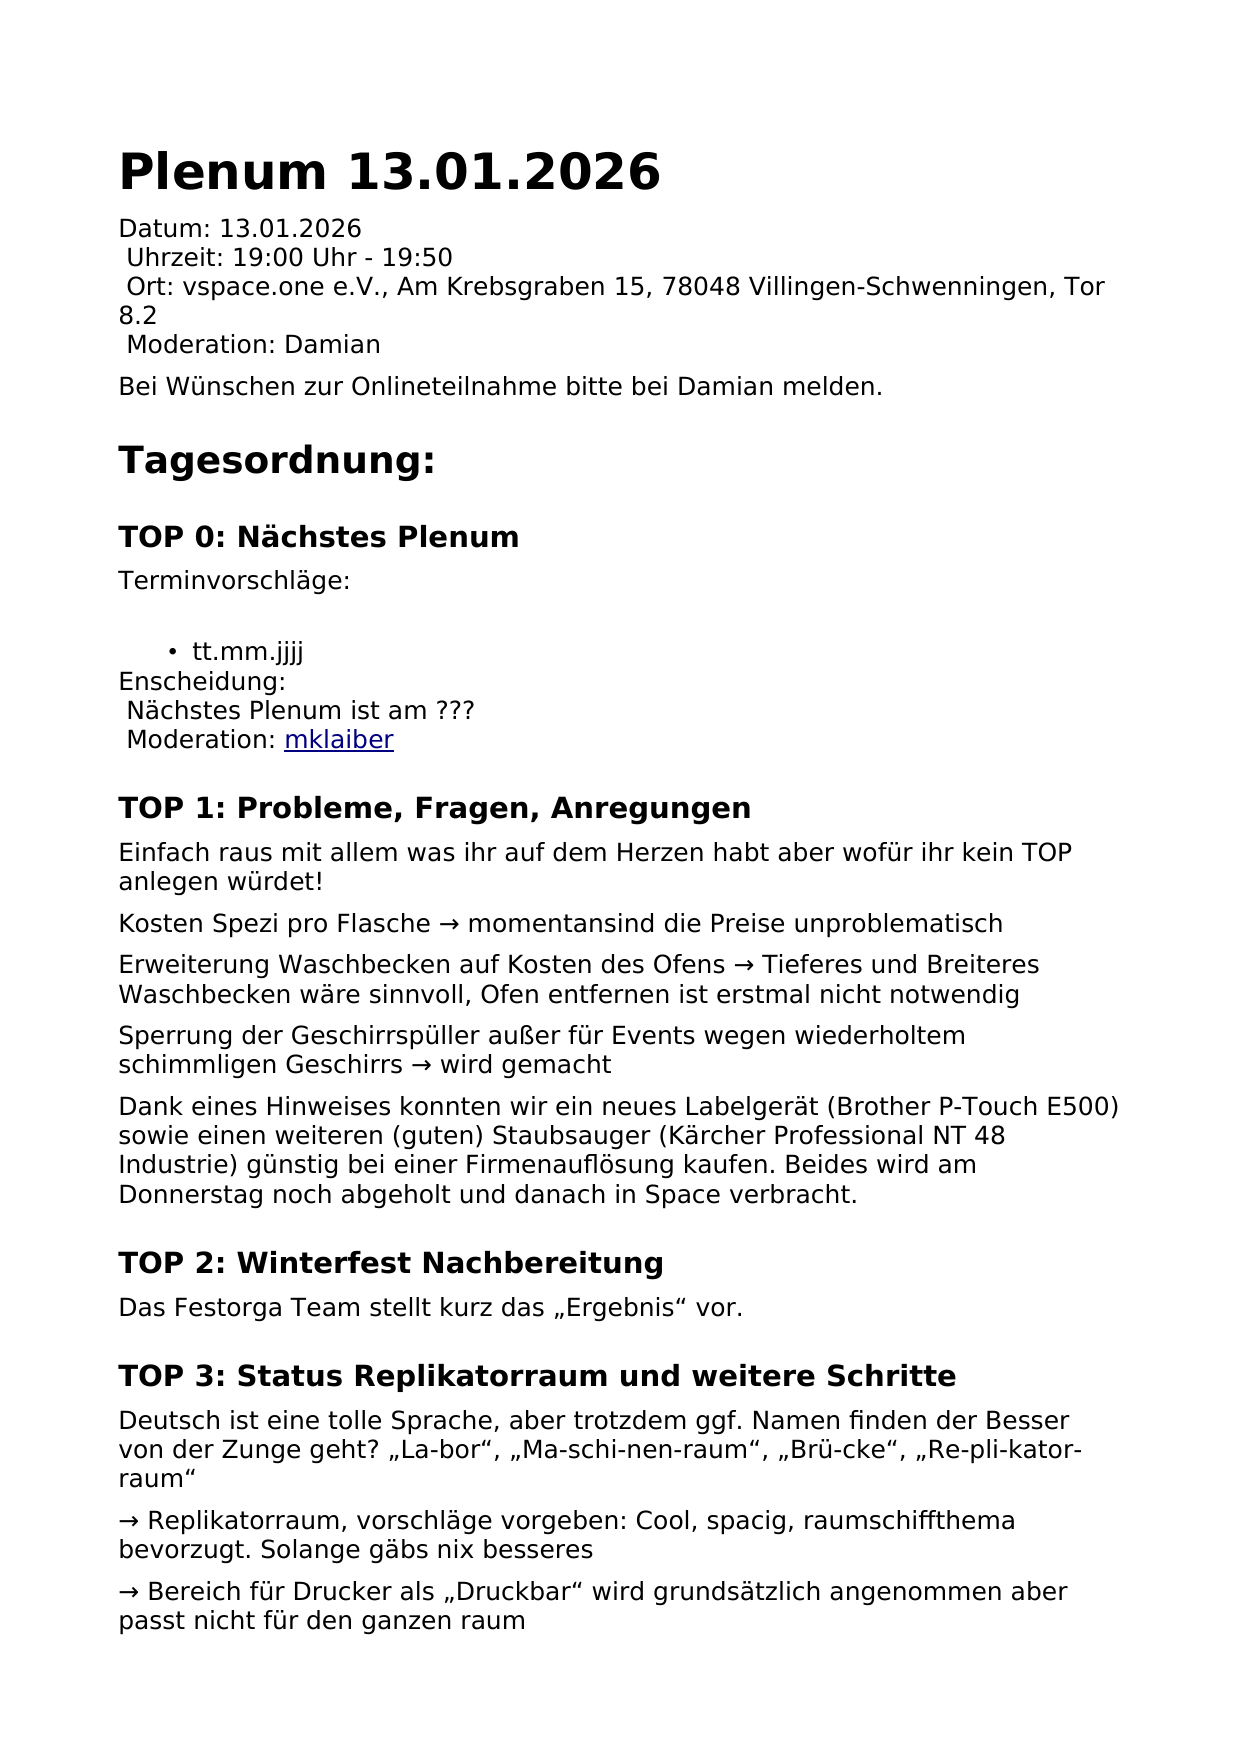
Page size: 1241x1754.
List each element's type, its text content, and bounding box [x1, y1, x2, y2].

text → Replikatorraum, vorschläge vorgeben: Cool, spacig, raumschiffthema bevorzugt. Solange gäbs nix besseres [118, 1506, 1122, 1564]
text Dank eines Hinweises konnten wir ein neues Labelgerät (Brother P-Touch E500) sowie einen weiteren (guten) Staubsauger (Kärcher Professional NT 48 Industrie) günstig bei einer Firmenauflösung kaufen. Beides wird am Donnerstag noch abgeholt und danach in Space verbracht. [118, 1092, 1122, 1209]
subtitle Plenum 13.01.2026 [118, 143, 1122, 201]
text Kosten Spezi pro Flasche → momentansind die Preise unproblematisch [118, 909, 1122, 938]
text Sperrung der Geschirrspüller außer für Events wegen wiederholtem schimmligen Geschirrs → wird gemacht [118, 1022, 1122, 1080]
subtitle TOP 1: Probleme, Fragen, Anregungen [118, 792, 1122, 826]
subtitle TOP 3: Status Replikatorraum und weitere Schritte [118, 1360, 1122, 1394]
subtitle Tagesordnung: [118, 439, 1122, 482]
text Deutsch ist eine tolle Sprache, aber trotzdem ggf. Namen finden der Besser von der Zunge geht? „La-bor“, „Ma-schi-nen-raum“, „Brü-cke“, „Re-pli-kator-raum“ [118, 1406, 1122, 1494]
text Erweiterung Waschbecken auf Kosten des Ofens → Tieferes und Breiteres Waschbecken wäre sinnvoll, Ofen entfernen ist erstmal nicht notwendig [118, 951, 1122, 1009]
subtitle TOP 0: Nächstes Plenum [118, 520, 1122, 554]
text → Bereich für Drucker als „Druckbar“ wird grundsätzlich angenommen aber passt nicht für den ganzen raum [118, 1577, 1122, 1635]
subtitle TOP 2: Winterfest Nachbereitung [118, 1247, 1122, 1281]
text Enscheidung: Nächstes Plenum ist am ??? Moderation: mklaiber [118, 667, 1122, 754]
text Terminvorschläge: [118, 566, 1122, 596]
text Das Festorga Team stellt kurz das „Ergebnis“ vor. [118, 1293, 1122, 1322]
list tt.mm.jjjj [177, 638, 1122, 667]
text Einfach raus mit allem was ihr auf dem Herzen habt aber wofür ihr kein TOP anlegen würdet! [118, 838, 1122, 897]
text Datum: 13.01.2026 Uhrzeit: 19:00 Uhr - 19:50 Ort: vspace.one e.V., Am Krebsgraben 15, 78048 Villingen-Schwenningen, Tor 8.2 Moderation: Damian [118, 214, 1122, 360]
text Bei Wünschen zur Onlineteilnahme bitte bei Damian melden. [118, 372, 1122, 401]
